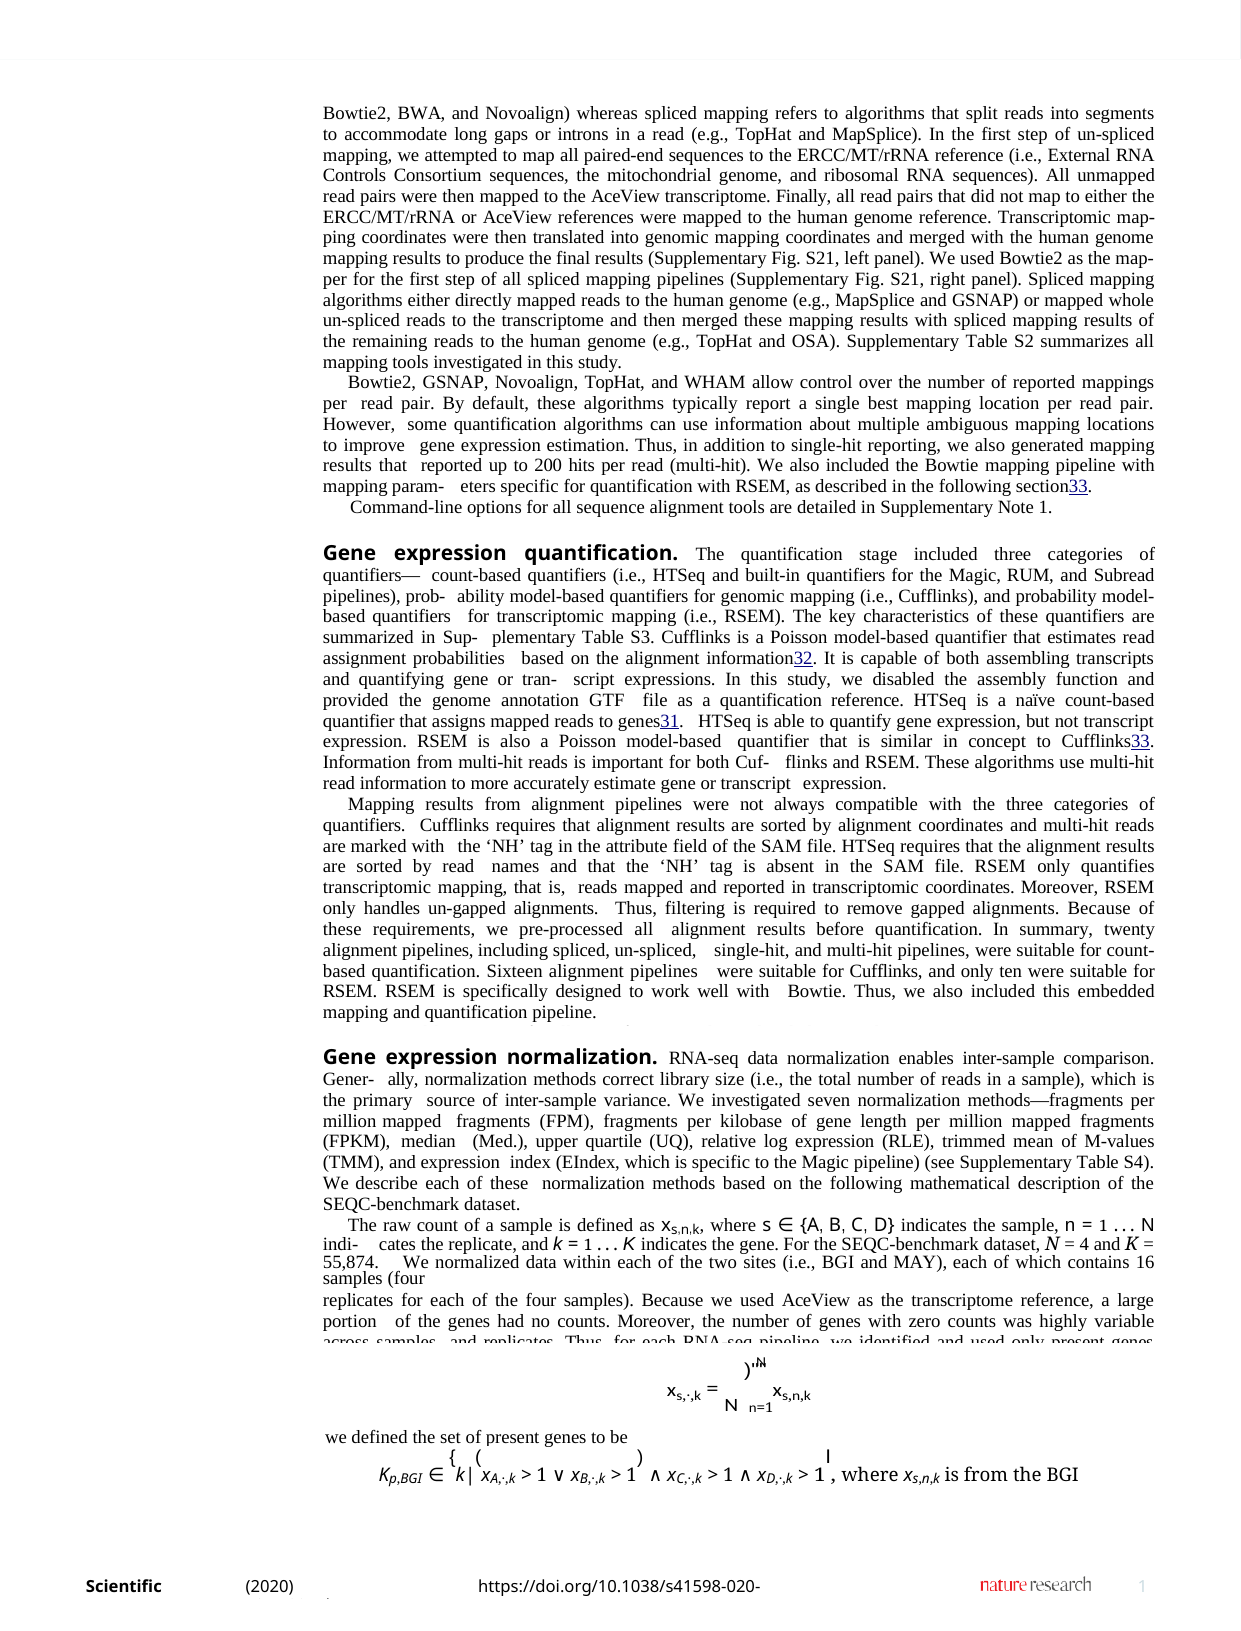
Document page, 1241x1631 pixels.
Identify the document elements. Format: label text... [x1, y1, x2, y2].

text Gene expression normalization. RNA-seq data normalization enables inter-sample comparison. Gener- ally, normalization methods correct library size (i.e., the total number of reads in a sample), which is the primary source of inter-sample variance. We investigated seven normalization methods—fragments per million mapped fragments (FPM), fragments per kilobase of gene length per million mapped fragments (FPKM), median (Med.), upper quartile (UQ), relative log expression (RLE), trimmed mean of M-values (TMM), and expression index (EIndex, which is specific to the Magic pipeline) (see Supplementary Table S4). We describe each of these normalization methods based on the following mathematical description of the SEQC-benchmark dataset. [323, 1048, 1155, 1214]
text Scientific Reports | [86, 1577, 221, 1598]
text we defined the set of present genes to be [325, 1428, 1106, 1447]
text Bowtie2, GSNAP, Novoalign, TopHat, and WHAM allow control over the number of reported mappings per read pair. By default, these algorithms typically report a single best mapping location per read pair. However, some quantification algorithms can use information about multiple ambiguous mapping locations to improve gene expression estimation. Thus, in addition to single-hit reporting, we also generated mapping results that reported up to 200 hits per read (multi-hit). We also included the Bowtie mapping pipeline with mapping param- eters specific for quantification with RSEM, as described in the following section33. [323, 372, 1155, 497]
text Kp,BGI ∈ {k|(xA,·,k > 1 ∨ xB,·,k > 1) ∧ xC,·,k > 1 ∧ xD,·,k > 1l, where xs,n,k is from the BGI site; [378, 1447, 1106, 1489]
text replicates for each of the four samples). Because we used AceView as the transcriptome reference, a large portion of the genes had no counts. Moreover, the number of genes with zero counts was highly variable across samples and replicates. Thus, for each RNA-seq pipeline, we identified and used only present genes during normalization. Given that the mean of the counts for gene k and sample s over all replicates is [323, 1290, 1155, 1343]
text n=1 [749, 1398, 776, 1417]
text Command-line options for all sequence alignment tools are detailed in Supplementary Note 1. [350, 497, 1157, 518]
text Bowtie2, BWA, and Novoalign) whereas spliced mapping refers to algorithms that split reads into segments to accommodate long gaps or introns in a read (e.g., TopHat and MapSplice). In the first step of un-spliced mapping, we attempted to map all paired-end sequences to the ERCC/MT/rRNA reference (i.e., External RNA Controls Consortium sequences, the mitochondrial genome, and ribosomal RNA sequences). All unmapped read pairs were then mapped to the AceView transcriptome. Finally, all read pairs that did not map to either the ERCC/MT/rRNA or AceView references were mapped to the human genome reference. Transcriptomic map- ping coordinates were then translated into genomic mapping coordinates and merged with the human genome mapping results to produce the final results (Supplementary Fig. S21, left panel). We used Bowtie2 as the map- per for the first step of all spliced mapping pipelines (Supplementary Fig. S21, right panel). Spliced mapping algorithms either directly mapped reads to the human genome (e.g., MapSplice and GSNAP) or mapped whole un-spliced reads to the transcriptome and then merged these mapping results with spliced mapping results of the remaining reads to the human genome (e.g., TopHat and OSA). Supplementary Table S2 summarizes all mapping tools investigated in this study. [323, 103, 1155, 372]
text https://doi.org/10.1038/s41598-020-74567-y [478, 1577, 786, 1598]
text xs,·,k = N )"" xs,n,k [667, 1369, 815, 1408]
text (2020) 10:17925 | [245, 1578, 366, 1598]
text Gene expression quantification. The quantification stage included three categories of quantifiers— count-based quantifiers (i.e., HTSeq and built-in quantifiers for the Magic, RUM, and Subread pipelines), prob- ability model-based quantifiers for genomic mapping (i.e., Cufflinks), and probability model-based quantifiers for transcriptomic mapping (i.e., RSEM). The key characteristics of these quantifiers are summarized in Sup- plementary Table S3. Cufflinks is a Poisson model-based quantifier that estimates read assignment probabilities based on the alignment information32. It is capable of both assembling transcripts and quantifying gene or tran- script expressions. In this study, we disabled the assembly function and provided the genome annotation GTF file as a quantification reference. HTSeq is a naïve count-based quantifier that assigns mapped reads to genes31. HTSeq is able to quantify gene expression, but not transcript expression. RSEM is also a Poisson model-based quantifier that is similar in concept to Cufflinks33. Information from multi-hit reads is important for both Cuf- flinks and RSEM. These algorithms use multi-hit read information to more accurately estimate gene or transcript expression. [323, 544, 1155, 794]
text Mapping results from alignment pipelines were not always compatible with the three categories of quantifiers. Cufflinks requires that alignment results are sorted by alignment coordinates and multi-hit reads are marked with the ‘NH’ tag in the attribute field of the SAM file. HTSeq requires that the alignment results are sorted by read names and that the ‘NH’ tag is absent in the SAM file. RSEM only quantifies transcriptomic mapping, that is, reads mapped and reported in transcriptomic coordinates. Moreover, RSEM only handles un-gapped alignments. Thus, filtering is required to remove gapped alignments. Because of these requirements, we pre-processed all alignment results before quantification. In summary, twenty alignment pipelines, including spliced, un-spliced, single-hit, and multi-hit pipelines, were suitable for count-based quantification. Sixteen alignment pipelines were suitable for Cufflinks, and only ten were suitable for RSEM. RSEM is specifically designed to work well with Bowtie. Thus, we also included this embedded mapping and quantification pipeline. [323, 794, 1155, 1023]
text 14 [1137, 1577, 1156, 1598]
text The raw count of a sample is defined as xs,n,k, where s ∈ {A, B, C, D} indicates the sample, n = 1 ... N indi- cates the replicate, and k = 1 ... K indicates the gene. For the SEQC-benchmark dataset, N = 4 and K = 55,874. We normalized data within each of the two sites (i.e., BGI and MAY), each of which contains 16 samples (four [323, 1215, 1155, 1289]
text N [756, 1353, 768, 1369]
